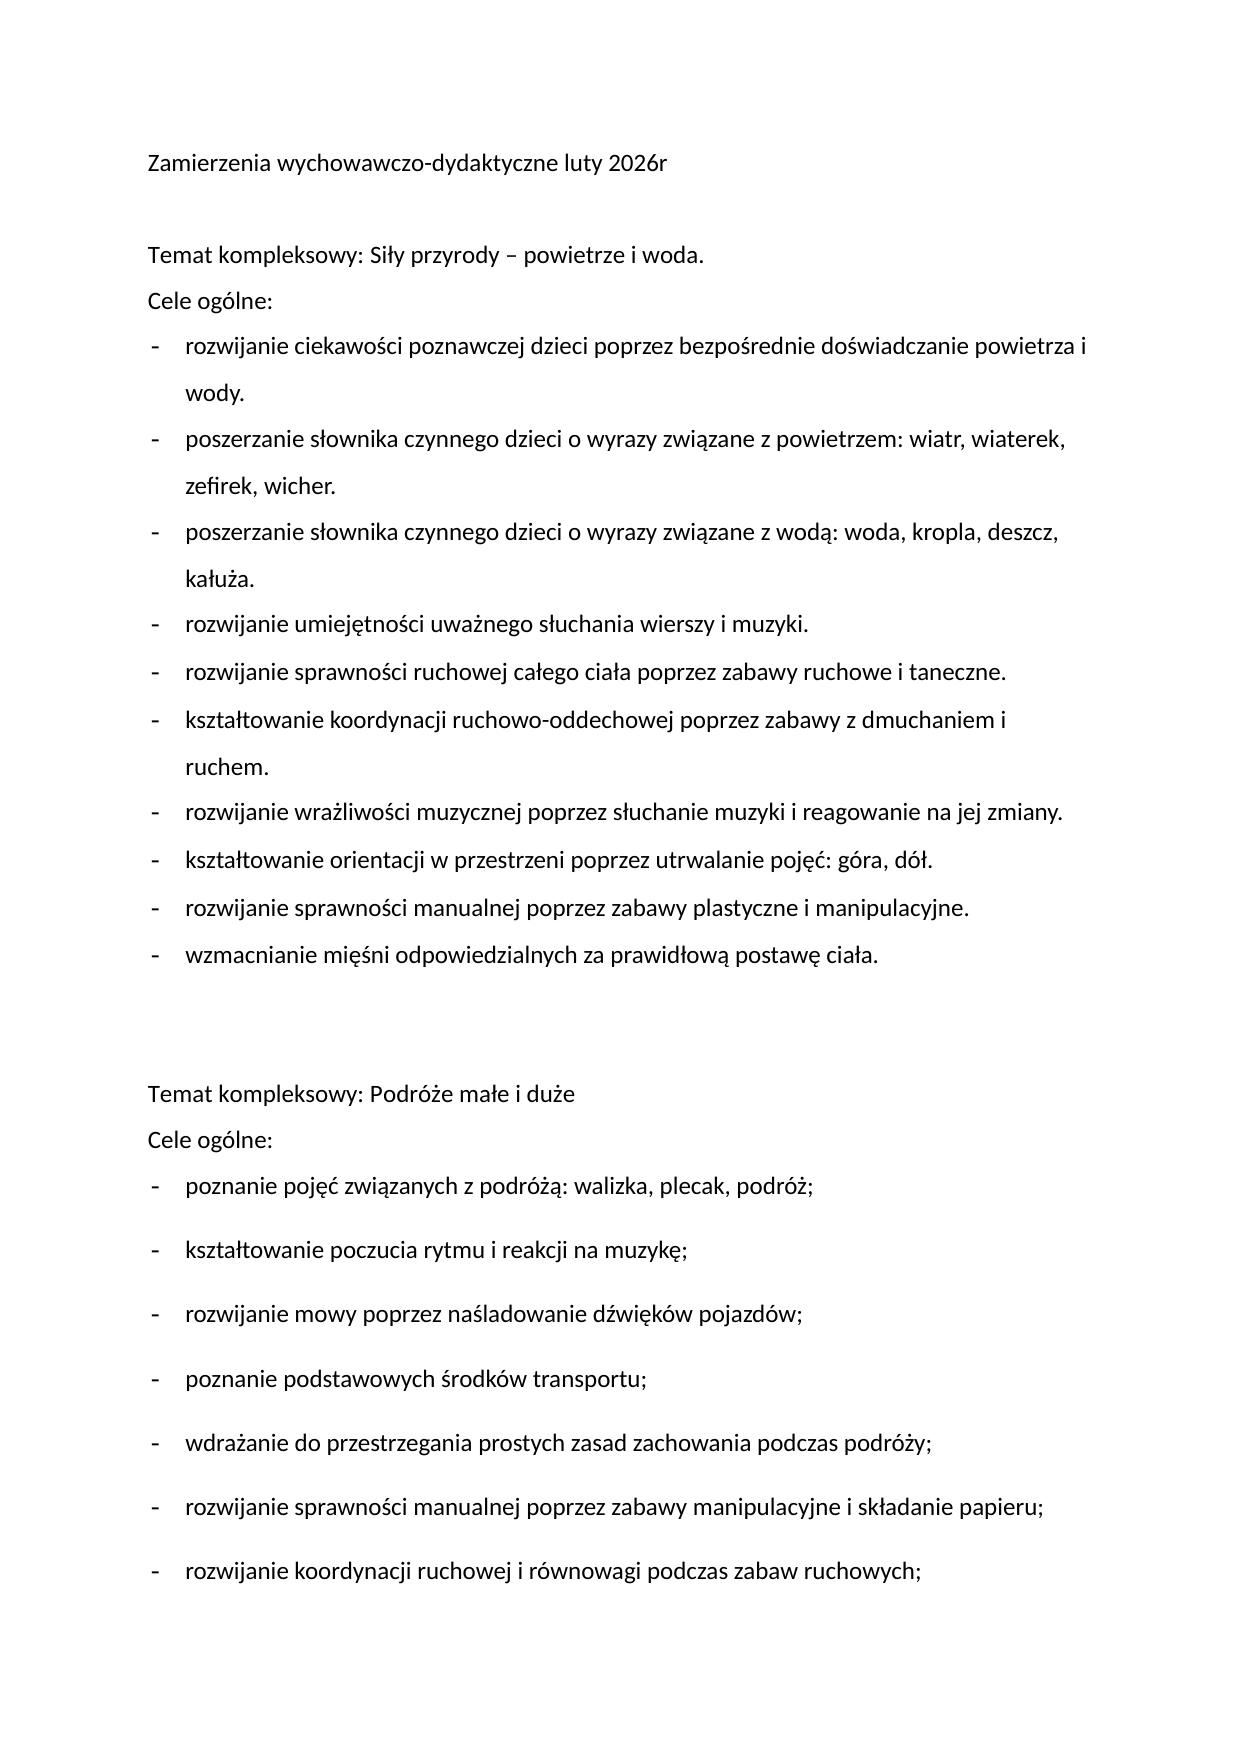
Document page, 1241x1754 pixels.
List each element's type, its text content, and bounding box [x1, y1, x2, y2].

list rozwijanie sprawności manualnej poprzez zabawy plastyczne i manipulacyjne. [148, 892, 1093, 923]
list wdrażanie do przestrzegania prostych zasad zachowania podczas podróży; [148, 1427, 1093, 1459]
list rozwijanie sprawności ruchowej całego ciała poprzez zabawy ruchowe i taneczne. [148, 656, 1093, 688]
text Zamierzenia wychowawczo-dydaktyczne luty 2026r [148, 148, 1093, 178]
text Temat kompleksowy: Siły przyrody – powietrze i woda. [148, 239, 1093, 269]
text Temat kompleksowy: Podróże małe i duże [148, 1078, 1093, 1109]
list rozwijanie sprawności manualnej poprzez zabawy manipulacyjne i składanie papieru; [148, 1491, 1093, 1523]
list rozwijanie ciekawości poznawczej dzieci poprzez bezpośrednie doświadczanie powietrza i wody. [148, 331, 1093, 408]
list rozwijanie wrażliwości muzycznej poprzez słuchanie muzyki i reagowanie na jej zmiany. [148, 797, 1093, 828]
list kształtowanie orientacji w przestrzeni poprzez utrwalanie pojęć: góra, dół. [148, 844, 1093, 876]
list poszerzanie słownika czynnego dzieci o wyrazy związane z wodą: woda, kropla, deszcz, kałuża. [148, 516, 1093, 593]
text Cele ogólne: [148, 285, 1093, 315]
list poznanie podstawowych środków transportu; [148, 1363, 1093, 1394]
list kształtowanie poczucia rytmu i reakcji na muzykę; [148, 1234, 1093, 1266]
text Cele ogólne: [148, 1124, 1093, 1155]
list poszerzanie słownika czynnego dzieci o wyrazy związane z powietrzem: wiatr, wiaterek, zefirek, wicher. [148, 423, 1093, 501]
list rozwijanie mowy poprzez naśladowanie dźwięków pojazdów; [148, 1298, 1093, 1330]
list poznanie pojęć związanych z podróżą: walizka, plecak, podróż; [148, 1170, 1093, 1202]
list rozwijanie koordynacji ruchowej i równowagi podczas zabaw ruchowych; [148, 1556, 1093, 1587]
list rozwijanie umiejętności uważnego słuchania wierszy i muzyki. [148, 609, 1093, 640]
list kształtowanie koordynacji ruchowo-oddechowej poprzez zabawy z dmuchaniem i ruchem. [148, 704, 1093, 781]
list wzmacnianie mięśni odpowiedzialnych za prawidłową postawę ciała. [148, 939, 1093, 971]
